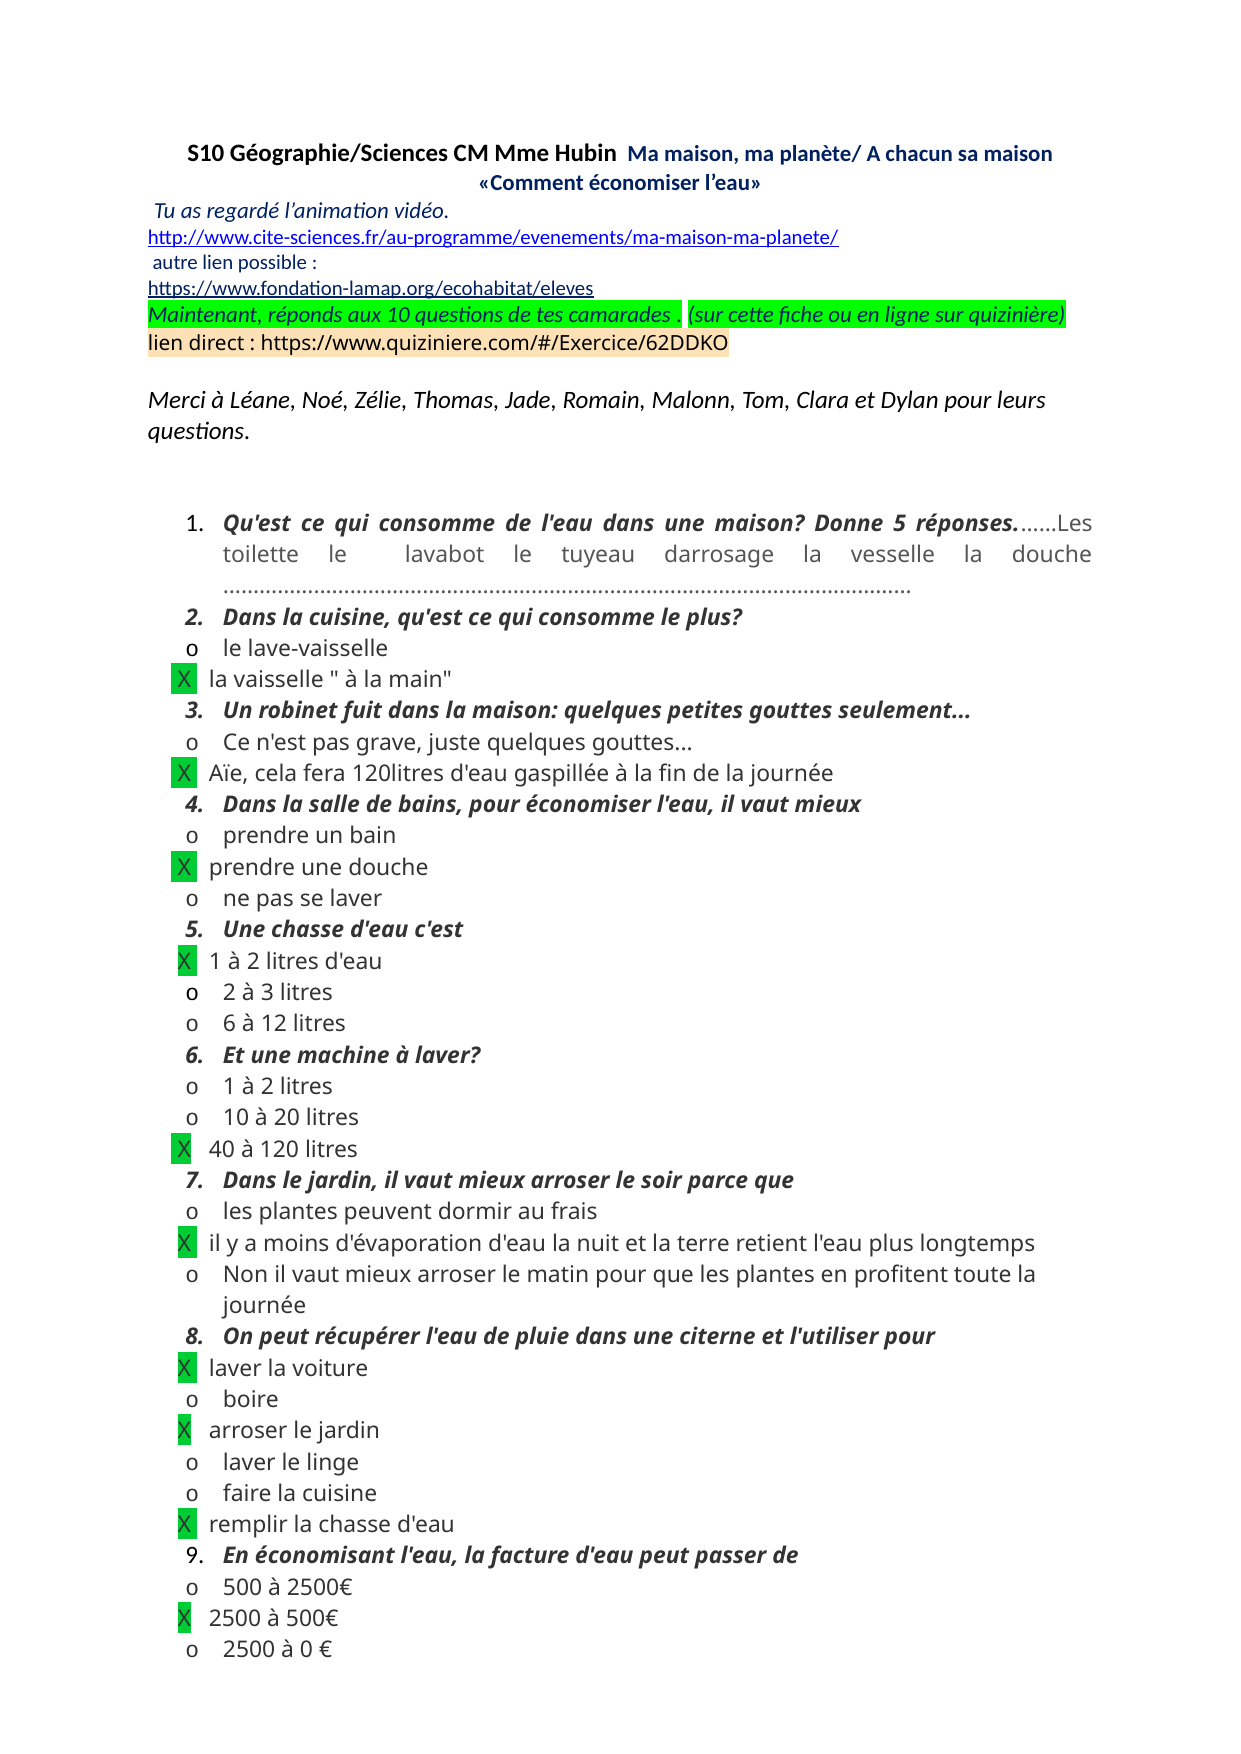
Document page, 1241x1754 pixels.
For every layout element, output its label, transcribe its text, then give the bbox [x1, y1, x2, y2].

list boire [185, 1383, 1093, 1414]
text «Comment économiser l’eau» [148, 168, 1093, 196]
list Dans la cuisine, qu'est ce qui consomme le plus? [185, 601, 1093, 632]
list En économisant l'eau, la facture d'eau peut passer de [185, 1539, 1093, 1571]
list les plantes peuvent dormir au frais [185, 1195, 1093, 1226]
list X Aïe, cela fera 120litres d'eau gaspillée à la fin de la journée [148, 757, 1093, 788]
list Non il vaut mieux arroser le matin pour que les plantes en profitent toute la journée [185, 1258, 1093, 1320]
list faire la cuisine [185, 1477, 1093, 1508]
text lien direct : https://www.quiziniere.com/#/Exercice/62DDKO [148, 328, 1093, 357]
list X 1 à 2 litres d'eau [148, 945, 1093, 976]
list X 40 à 120 litres [148, 1133, 1093, 1164]
list Tu as regardé l’animation vidéo. [139, 196, 1093, 224]
list 10 à 20 litres [185, 1101, 1093, 1133]
list Ce n'est pas grave, juste quelques gouttes... [185, 726, 1093, 757]
text http://www.cite-sciences.fr/au-programme/evenements/ma-maison-ma-planete/ [148, 224, 1093, 249]
list X 2500 à 500€ [148, 1602, 1093, 1633]
list Une chasse d'eau c'est [185, 913, 1093, 945]
list X laver la voiture [148, 1352, 1093, 1383]
text Maintenant, réponds aux 10 questions de tes camarades . (sur cette fiche ou en ligne sur quizinière) [148, 300, 1093, 328]
list Dans le jardin, il vaut mieux arroser le soir parce que [185, 1164, 1093, 1195]
list Et une machine à laver? [185, 1039, 1093, 1070]
text S10 Géographie/Sciences CM Mme Hubin Ma maison, ma planète/ A chacun sa maison [148, 137, 1093, 168]
text Merci à Léane, Noé, Zélie, Thomas, Jade, Romain, Malonn, Tom, Clara et Dylan pour leurs questions. [148, 385, 1093, 446]
list 2500 à 0 € [185, 1633, 1093, 1664]
text https://www.fondation-lamap.org/ecohabitat/eleves [148, 275, 1093, 300]
list X arroser le jardin [148, 1414, 1093, 1445]
list 6 à 12 litres [185, 1007, 1093, 1039]
list Dans la salle de bains, pour économiser l'eau, il vaut mieux [185, 788, 1093, 819]
list X remplir la chasse d'eau [148, 1508, 1093, 1539]
list X la vaisselle " à la main" [148, 663, 1093, 694]
list X il y a moins d'évaporation d'eau la nuit et la terre retient l'eau plus longtemps [148, 1226, 1093, 1258]
list le lave-vaisselle [185, 632, 1093, 663]
list laver le linge [185, 1445, 1093, 1477]
list On peut récupérer l'eau de pluie dans une citerne et l'utiliser pour [185, 1320, 1093, 1352]
list X prendre une douche [148, 851, 1093, 882]
list prendre un bain [185, 819, 1093, 851]
list ne pas se laver [185, 882, 1093, 913]
text autre lien possible : [148, 249, 1093, 275]
list 500 à 2500€ [185, 1571, 1093, 1602]
list 1 à 2 litres [185, 1070, 1093, 1101]
list Qu'est ce qui consomme de l'eau dans une maison? Donne 5 réponses.……Les toilette le lavabot le tuyeau darrosage la vesselle la douche …………………………………………………………………………………………………… [185, 507, 1093, 601]
list 2 à 3 litres [185, 976, 1093, 1007]
list Un robinet fuit dans la maison: quelques petites gouttes seulement... [185, 694, 1093, 726]
